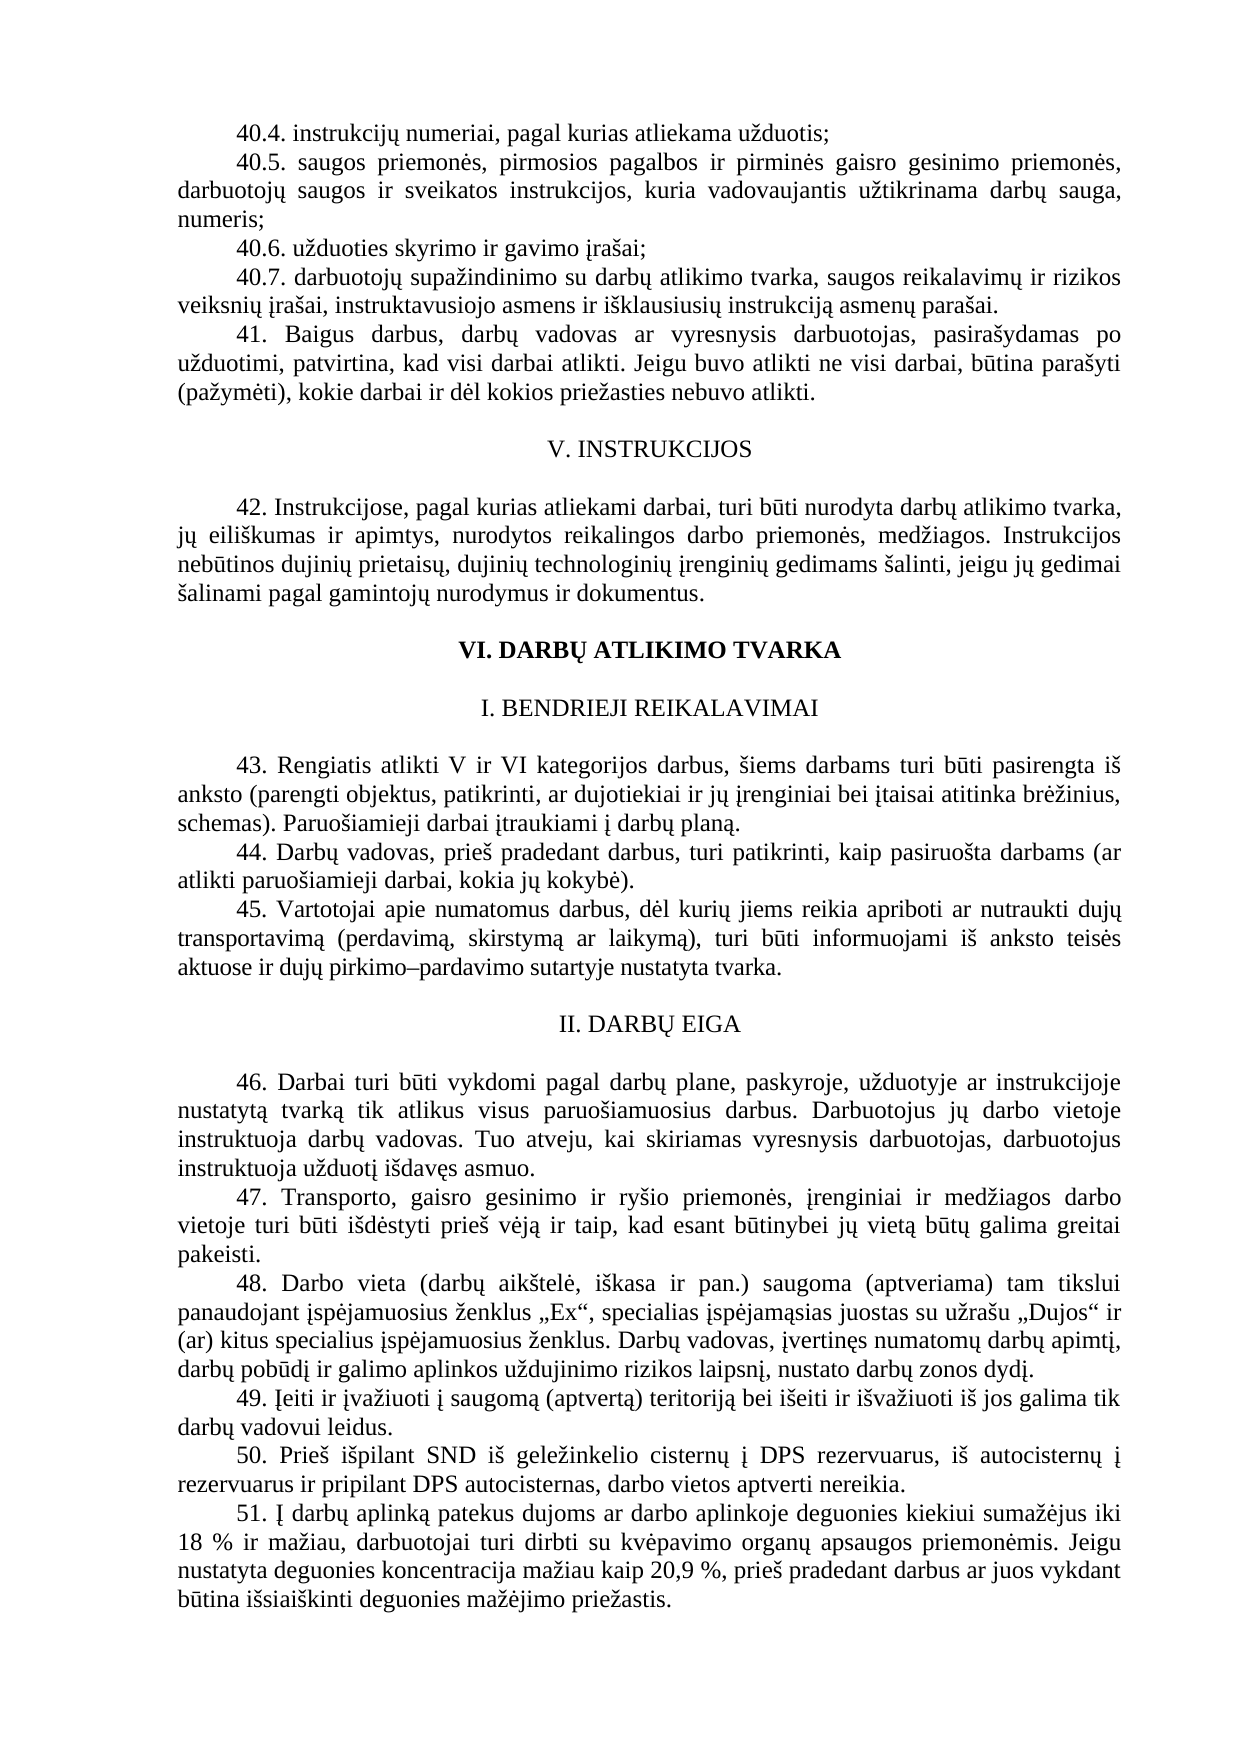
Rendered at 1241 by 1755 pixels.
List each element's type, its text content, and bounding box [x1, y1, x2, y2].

text 40.4. instrukcijų numeriai, pagal kurias atliekama užduotis; [177, 118, 1122, 147]
text I. BENDRIEJI REIKALAVIMAI [177, 693, 1122, 722]
text 41. Baigus darbus, darbų vadovas ar vyresnysis darbuotojas, pasirašydamas po užduotimi, patvirtina, kad visi darbai atlikti. Jeigu buvo atlikti ne visi darbai, būtina parašyti (pažymėti), kokie darbai ir dėl kokios priežasties nebuvo atlikti. [177, 319, 1122, 406]
text 42. Instrukcijose, pagal kurias atliekami darbai, turi būti nurodyta darbų atlikimo tvarka, jų eiliškumas ir apimtys, nurodytos reikalingos darbo priemonės, medžiagos. Instrukcijos nebūtinos dujinių prietaisų, dujinių technologinių įrenginių gedimams šalinti, jeigu jų gedimai šalinami pagal gamintojų nurodymus ir dokumentus. [177, 492, 1122, 607]
text 40.5. saugos priemonės, pirmosios pagalbos ir pirminės gaisro gesinimo priemonės, darbuotojų saugos ir sveikatos instrukcijos, kuria vadovaujantis užtikrinama darbų sauga, numeris; [177, 147, 1122, 233]
text 46. Darbai turi būti vykdomi pagal darbų plane, paskyroje, užduotyje ar instrukcijoje nustatytą tvarką tik atlikus visus paruošiamuosius darbus. Darbuotojus jų darbo vietoje instruktuoja darbų vadovas. Tuo atveju, kai skiriamas vyresnysis darbuotojas, darbuotojus instruktuoja užduotį išdavęs asmuo. [177, 1067, 1122, 1182]
text 51. Į darbų aplinką patekus dujoms ar darbo aplinkoje deguonies kiekiui sumažėjus iki 18 % ir mažiau, darbuotojai turi dirbti su kvėpavimo organų apsaugos priemonėmis. Jeigu nustatyta deguonies koncentracija mažiau kaip 20,9 %, prieš pradedant darbus ar juos vykdant būtina išsiaiškinti deguonies mažėjimo priežastis. [177, 1498, 1122, 1613]
text 40.6. užduoties skyrimo ir gavimo įrašai; [177, 233, 1122, 262]
text 45. Vartotojai apie numatomus darbus, dėl kurių jiems reikia apriboti ar nutraukti dujų transportavimą (perdavimą, skirstymą ar laikymą), turi būti informuojami iš anksto teisės aktuose ir dujų pirkimo–pardavimo sutartyje nustatyta tvarka. [177, 894, 1122, 981]
text 43. Rengiatis atlikti V ir VI kategorijos darbus, šiems darbams turi būti pasirengta iš anksto (parengti objektus, patikrinti, ar dujotiekiai ir jų įrenginiai bei įtaisai atitinka brėžinius, schemas). Paruošiamieji darbai įtraukiami į darbų planą. [177, 751, 1122, 837]
text II. DARBŲ EIGA [177, 1009, 1122, 1038]
text 44. Darbų vadovas, prieš pradedant darbus, turi patikrinti, kaip pasiruošta darbams (ar atlikti paruošiamieji darbai, kokia jų kokybė). [177, 837, 1122, 894]
text 49. Įeiti ir įvažiuoti į saugomą (aptvertą) teritoriją bei išeiti ir išvažiuoti iš jos galima tik darbų vadovui leidus. [177, 1383, 1122, 1441]
text 50. Prieš išpilant SND iš geležinkelio cisternų į DPS rezervuarus, iš autocisternų į rezervuarus ir pripilant DPS autocisternas, darbo vietos aptverti nereikia. [177, 1441, 1122, 1498]
text 47. Transporto, gaisro gesinimo ir ryšio priemonės, įrenginiai ir medžiagos darbo vietoje turi būti išdėstyti prieš vėją ir taip, kad esant būtinybei jų vietą būtų galima greitai pakeisti. [177, 1182, 1122, 1268]
text VI. DARBŲ ATLIKIMO TVARKA [177, 636, 1122, 664]
text V. INSTRUKCIJOS [177, 434, 1122, 463]
text 48. Darbo vieta (darbų aikštelė, iškasa ir pan.) saugoma (aptveriama) tam tikslui panaudojant įspėjamuosius ženklus „Ex“, specialias įspėjamąsias juostas su užrašu „Dujos“ ir (ar) kitus specialius įspėjamuosius ženklus. Darbų vadovas, įvertinęs numatomų darbų apimtį, darbų pobūdį ir galimo aplinkos uždujinimo rizikos laipsnį, nustato darbų zonos dydį. [177, 1268, 1122, 1383]
text 40.7. darbuotojų supažindinimo su darbų atlikimo tvarka, saugos reikalavimų ir rizikos veiksnių įrašai, instruktavusiojo asmens ir išklausiusių instrukciją asmenų parašai. [177, 262, 1122, 319]
